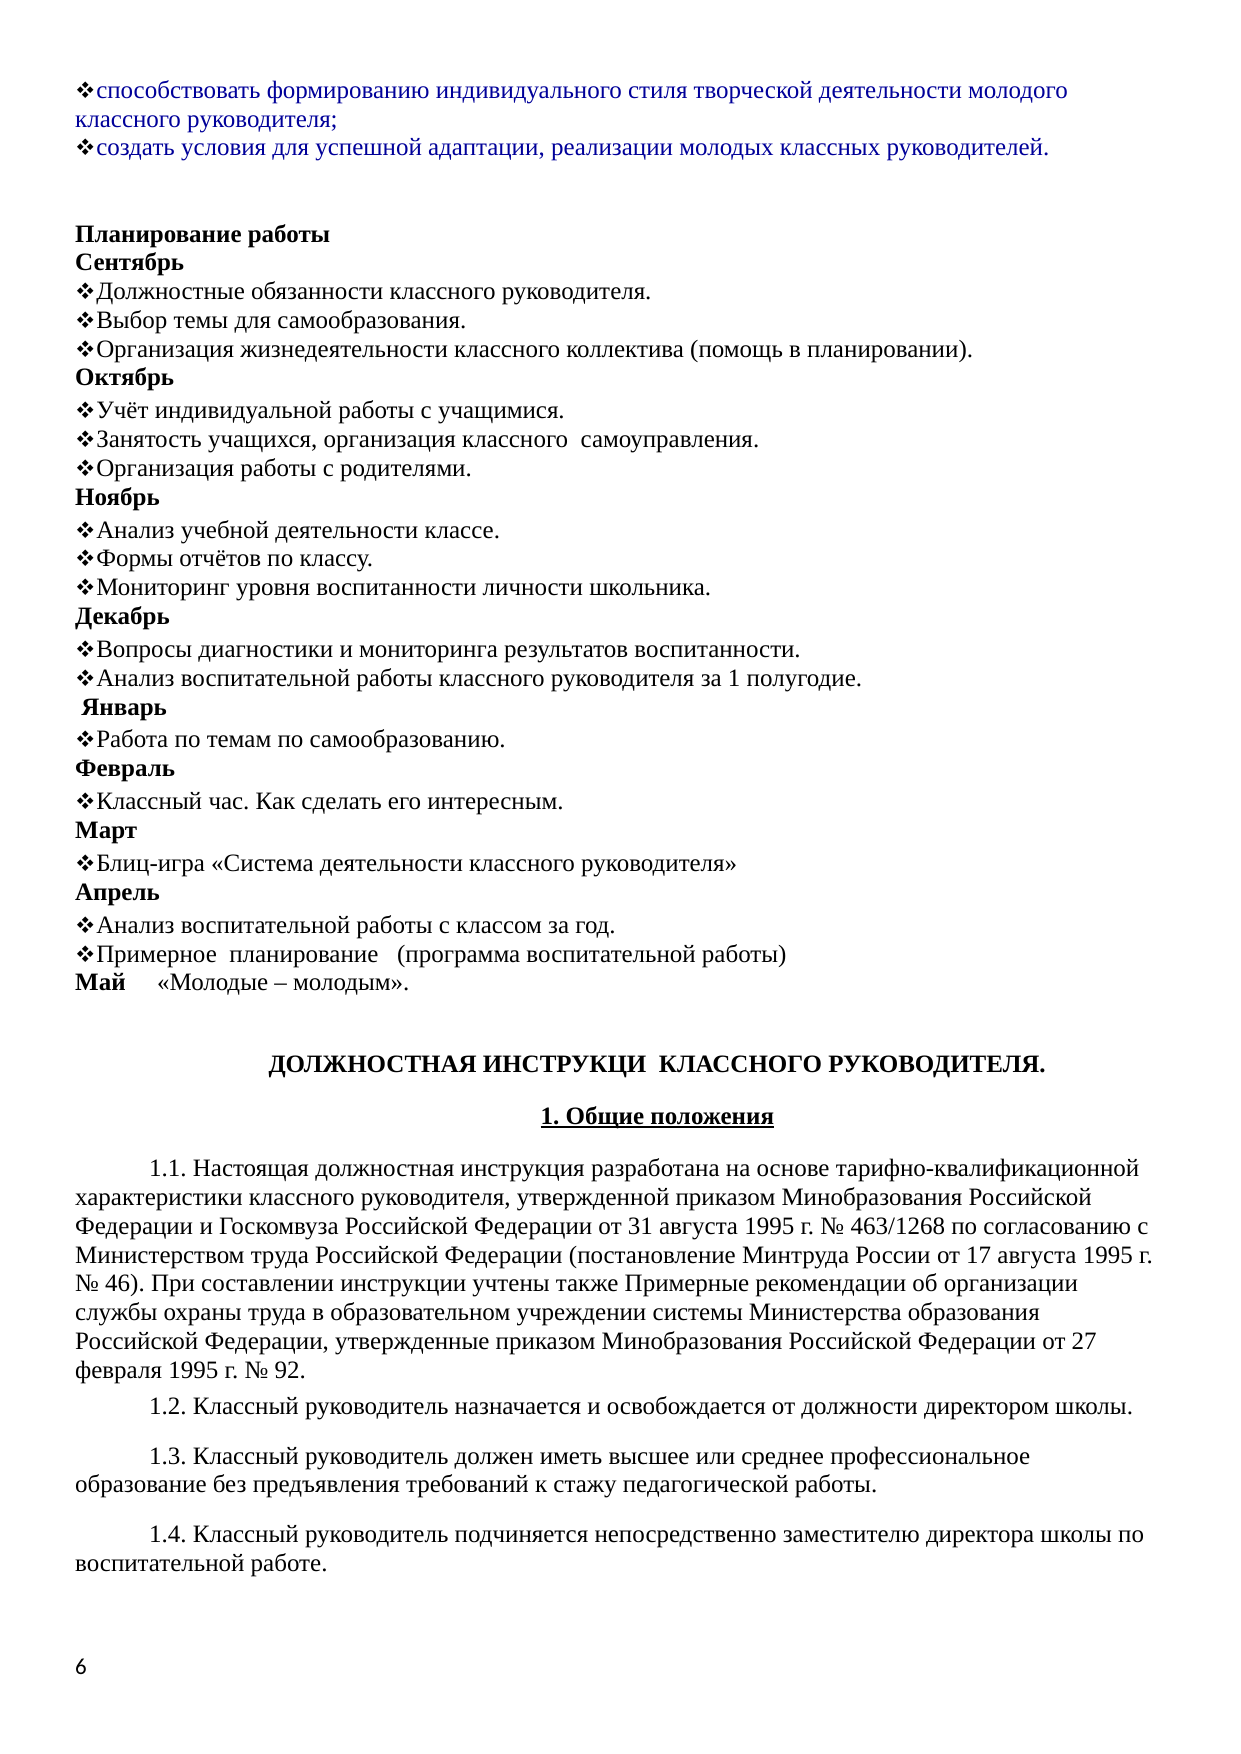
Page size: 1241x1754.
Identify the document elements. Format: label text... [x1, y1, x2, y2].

list Занятость учащихся, организация классного самоуправления. [75, 424, 1165, 453]
text ДОЛЖНОСТНАЯ ИНСТРУКЦИ КЛАССНОГО РУКОВОДИТЕЛЯ. [75, 1049, 1165, 1078]
text Октябрь [75, 362, 1165, 391]
text 1. Общие положения [75, 1101, 1165, 1130]
list Организация работы с родителями. [75, 453, 1165, 482]
text Сентябрь [75, 247, 1165, 276]
list Вопросы диагностики и мониторинга результатов воспитанности. [75, 634, 1165, 663]
text 1.4. Классный руководитель подчиняется непосредственно заместителю директора школы по воспитательной работе. [75, 1519, 1165, 1577]
text 1.2. Классный руководитель назначается и освобождается от должности директором школы. [75, 1391, 1165, 1420]
list создать условия для успешной адаптации, реализации молодых классных руководителей. [75, 132, 1165, 161]
list Классный час. Как сделать его интересным. [75, 786, 1165, 815]
text Ноябрь [75, 482, 1165, 511]
text Декабрь [75, 601, 1165, 630]
list Блиц-игра «Система деятельности классного руководителя» [75, 848, 1165, 877]
text Планирование работы [75, 219, 1165, 247]
list Учёт индивидуальной работы с учащимися. [75, 396, 1165, 424]
list способствовать формированию индивидуального стиля творческой деятельности молодого классного руководителя; [75, 75, 1165, 132]
text Март [75, 815, 1165, 844]
list Работа по темам по самообразованию. [75, 724, 1165, 753]
text Май «Молодые – молодым». [75, 967, 1165, 996]
list Формы отчётов по классу. [75, 543, 1165, 572]
list Примерное планирование (программа воспитательной работы) [75, 939, 1165, 967]
text Январь [75, 692, 1165, 720]
text 1.3. Классный руководитель должен иметь высшее или среднее профессиональное образование без предъявления требований к стажу педагогической работы. [75, 1441, 1165, 1498]
text Апрель [75, 877, 1165, 906]
list Организация жизнедеятельности классного коллектива (помощь в планировании). [75, 334, 1165, 362]
text Февраль [75, 753, 1165, 782]
text 1.1. Настоящая должностная инструкция разработана на основе тарифно-квалификационной характеристики классного руководителя, утвержденной приказом Минобразования Российской Федерации и Госкомвуза Российской Федерации от 31 августа 1995 г. № 463/1268 по согласованию с Министерством труда Российской Федерации (постановление Минтруда России от 17 августа 1995 г. № 46). При составлении инструкции учтены также Примерные рекомендации об организации службы охраны труда в образовательном учреждении системы Министерства образования Российской Федерации, утвержденные приказом Минобразования Российской Федерации от 27 февраля 1995 г. № 92. [75, 1153, 1165, 1383]
list Должностные обязанности классного руководителя. [75, 276, 1165, 305]
list Анализ воспитательной работы с классом за год. [75, 910, 1165, 939]
list Анализ воспитательной работы классного руководителя за 1 полугодие. [75, 663, 1165, 692]
list Мониторинг уровня воспитанности личности школьника. [75, 572, 1165, 601]
list Выбор темы для самообразования. [75, 305, 1165, 334]
list Анализ учебной деятельности классе. [75, 515, 1165, 543]
